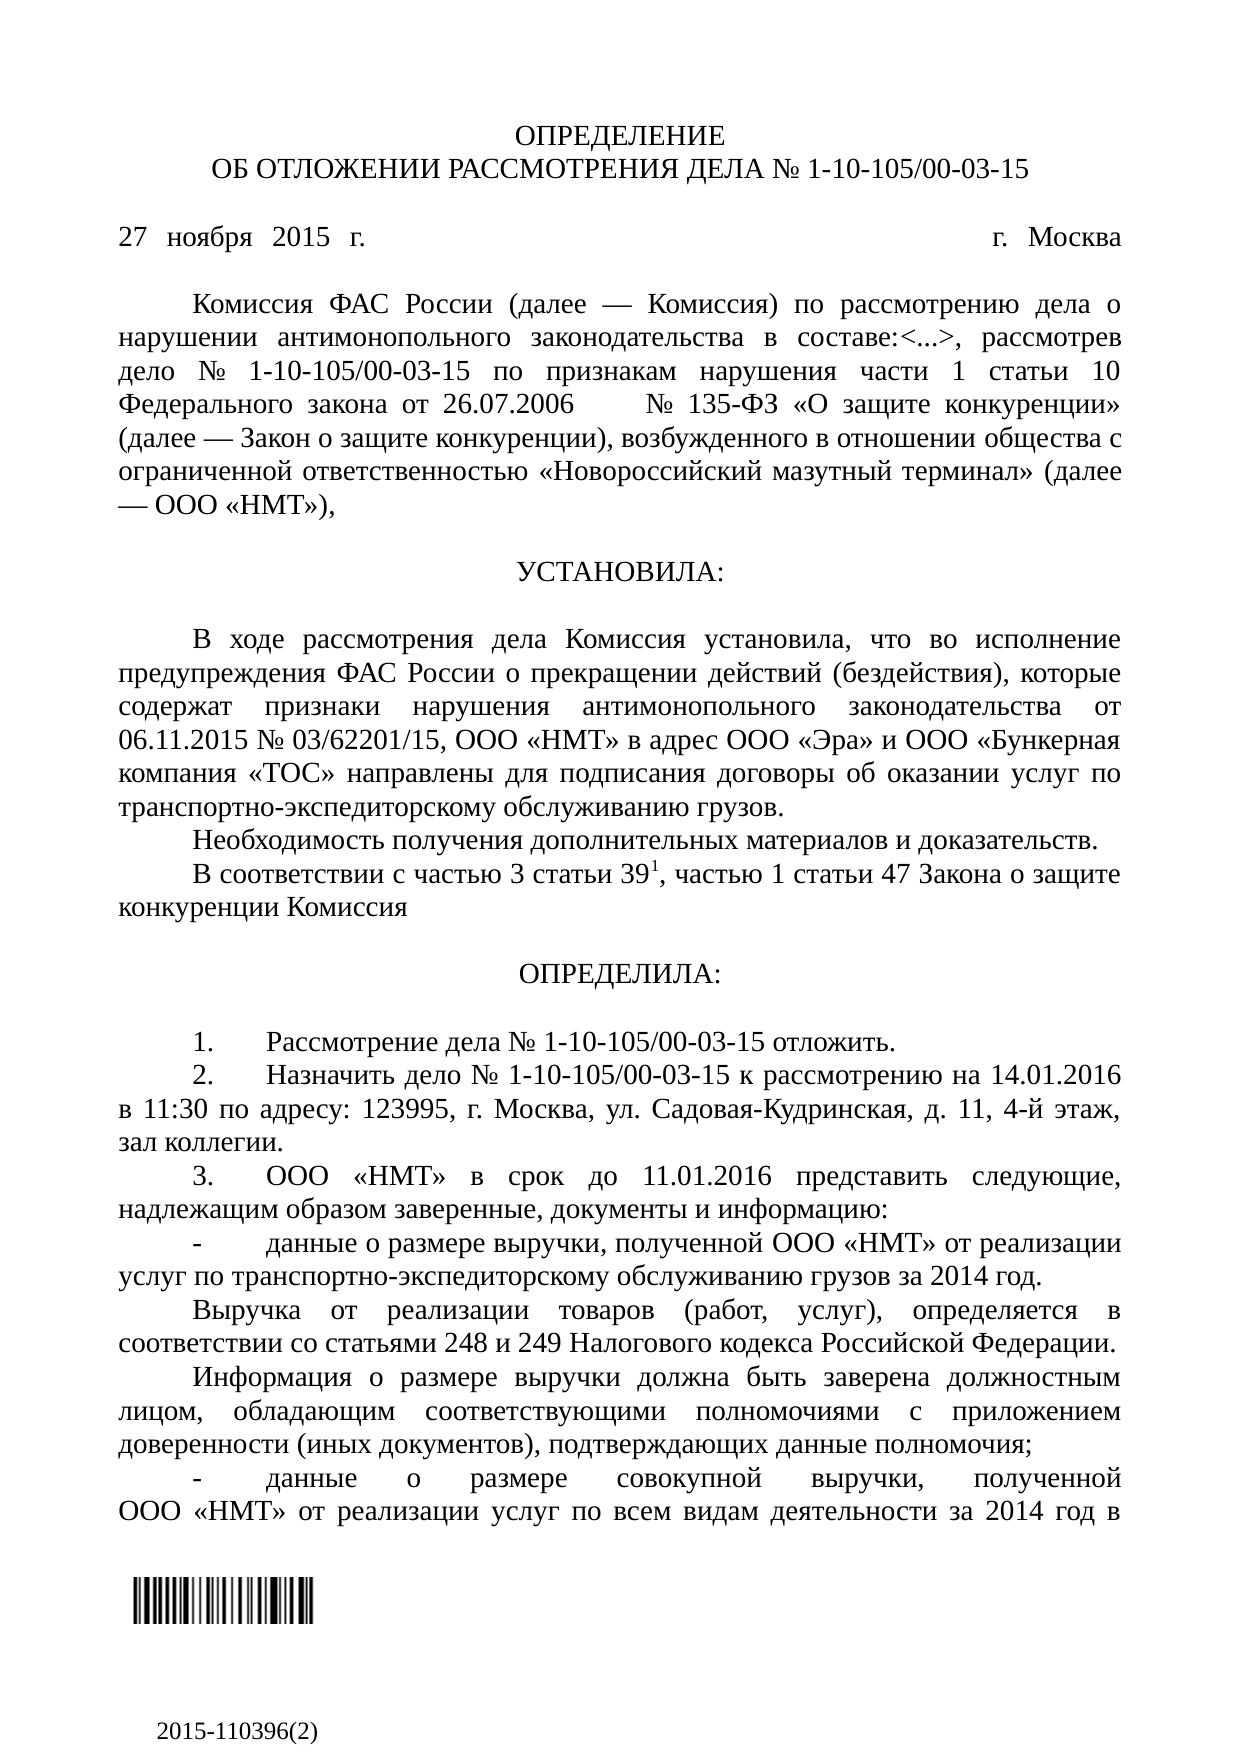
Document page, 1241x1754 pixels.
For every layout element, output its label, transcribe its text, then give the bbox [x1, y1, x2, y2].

text Информация о размере выручки должна быть заверена должностным лицом, обладающим соответствующими полномочиями с приложением доверенности (иных документов), подтверждающих данные полномочия; [118, 1359, 1122, 1460]
text УСТАНОВИЛА: [118, 554, 1122, 588]
text Выручка от реализации товаров (работ, услуг), определяется в соответствии со статьями 248 и 249 Налогового кодекса Российской Федерации. [118, 1292, 1122, 1359]
text 3. ООО «НМТ» в срок до 11.01.2016 представить следующие, надлежащим образом заверенные, документы и информацию: [118, 1158, 1122, 1225]
text 2. Назначить дело № 1-10-105/00-03-15 к рассмотрению на 14.01.2016 в 11:30 по адресу: 123995, г. Москва, ул. Садовая-Кудринская, д. 11, 4-й этаж, зал коллегии. [118, 1057, 1122, 1158]
text - данные о размере совокупной выручки, полученной ООО «НМТ» от реализации услуг по всем видам деятельности за 2014 год в [118, 1460, 1122, 1527]
text - данные о размере выручки, полученной ООО «НМТ» от реализации услуг по транспортно-экспедиторскому обслуживанию грузов за 2014 год. [118, 1225, 1122, 1292]
text 1. Рассмотрение дела № 1-10-105/00-03-15 отложить. [118, 1024, 1122, 1057]
text В ходе рассмотрения дела Комиссия установила, что во исполнение предупреждения ФАС России о прекращении действий (бездействия), которые содержат признаки нарушения антимонопольного законодательства от 06.11.2015 № 03/62201/15, ООО «НМТ» в адрес ООО «Эра» и ООО «Бункерная компания «ТОС» направлены для подписания договоры об оказании услуг по транспортно-экспедиторскому обслуживанию грузов. [118, 621, 1122, 822]
text Комиссия ФАС России (далее — Комиссия) по рассмотрению дела о нарушении антимонопольного законодательства в составе:<...>, рассмотрев дело № 1-10-105/00-03-15 по признакам нарушения части 1 статьи 10 Федерального закона от 26.07.2006 № 135-ФЗ «О защите конкуренции» (далее — Закон о защите конкуренции), возбужденного в отношении общества с ограниченной ответственностью «Новороссийский мазутный терминал» (далее — ООО «НМТ»), [118, 286, 1122, 521]
text В соответствии с частью 3 статьи 391, частью 1 статьи 47 Закона о защите конкуренции Комиссия [118, 856, 1122, 923]
text ОПРЕДЕЛЕНИЕ [118, 118, 1122, 152]
text Необходимость получения дополнительных материалов и доказательств. [118, 822, 1122, 856]
picture [118, 1577, 331, 1624]
text ОПРЕДЕЛИЛА: [118, 957, 1122, 990]
text ОБ ОТЛОЖЕНИИ РАССМОТРЕНИЯ ДЕЛА № 1-10-105/00-03-15 [118, 152, 1122, 185]
text 27 ноября 2015 г. г. Москва [118, 219, 1122, 286]
